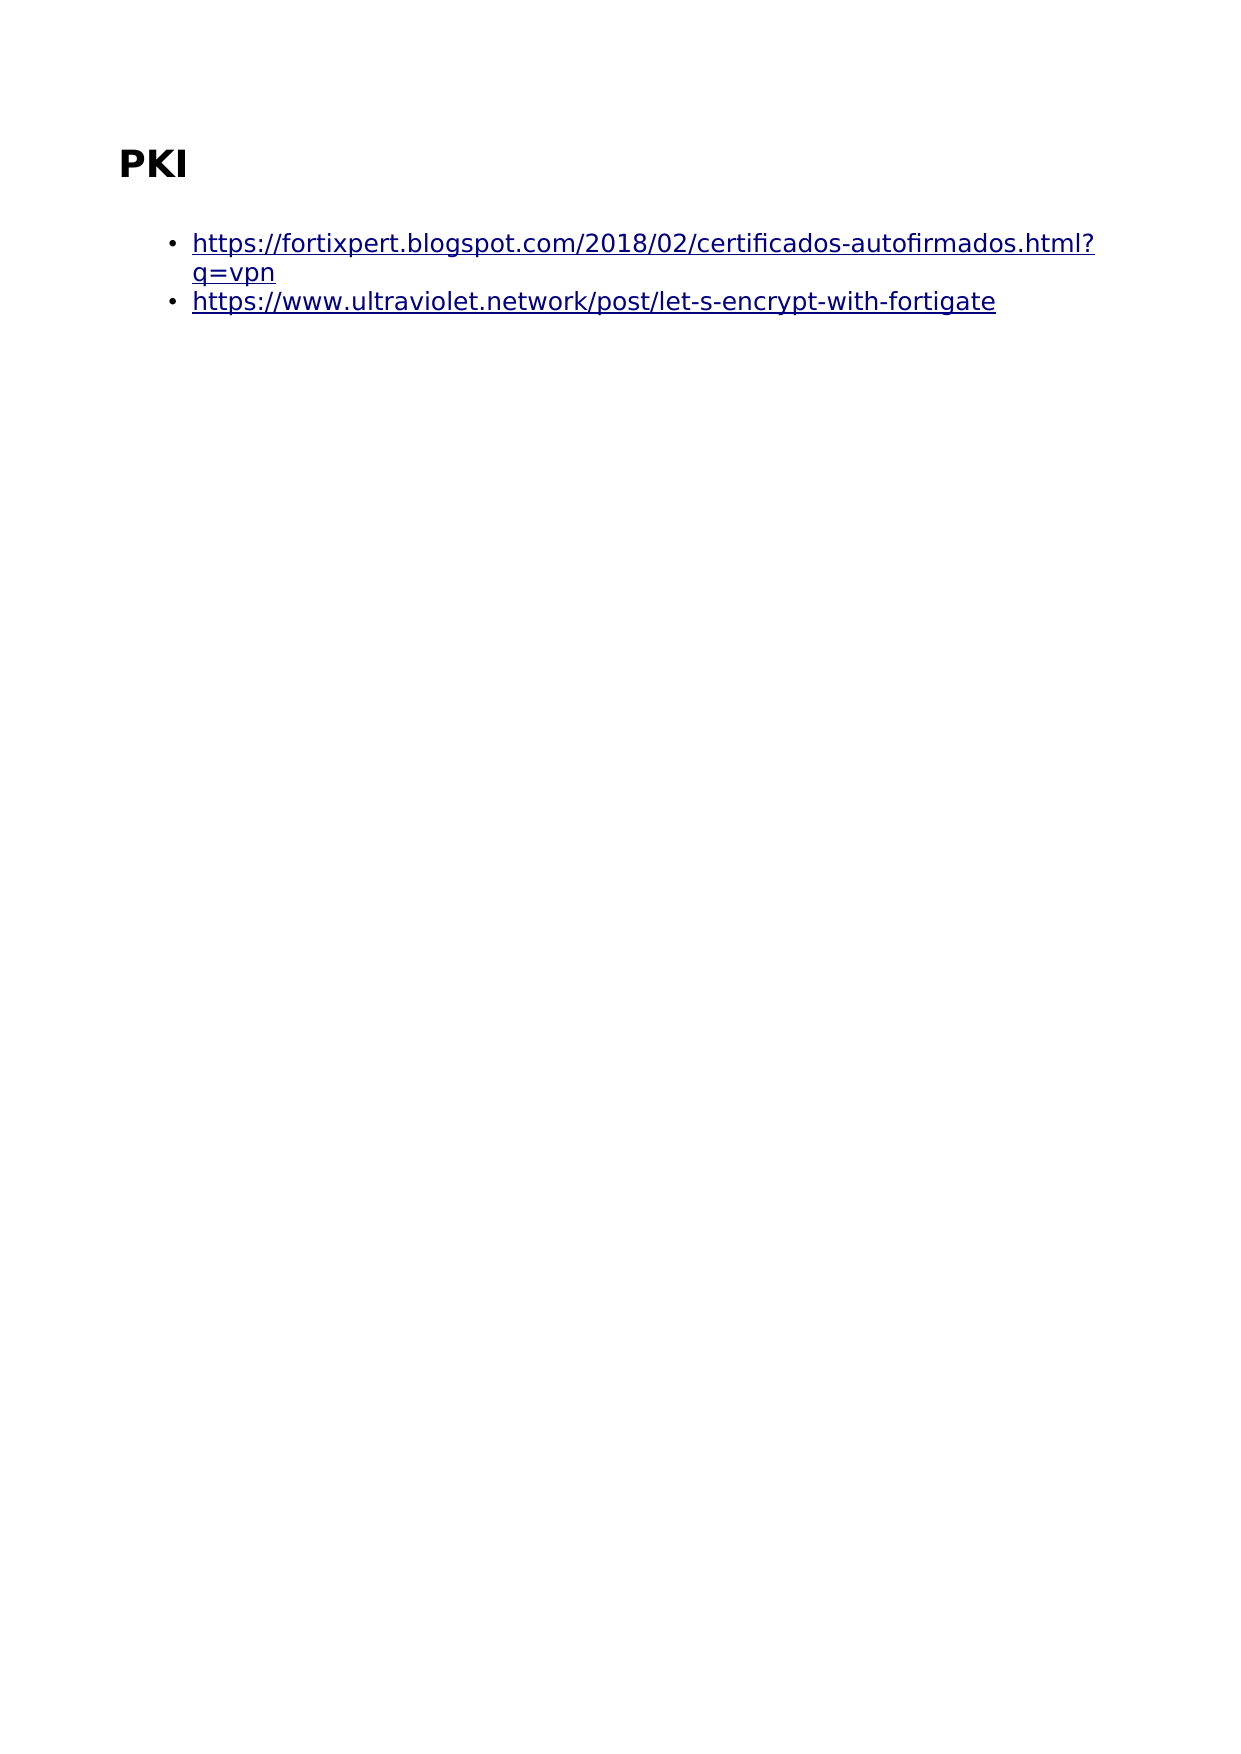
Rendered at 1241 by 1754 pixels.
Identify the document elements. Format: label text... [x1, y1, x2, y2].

list https://www.ultraviolet.network/post/let-s-encrypt-with-fortigate [177, 287, 1122, 316]
list https://fortixpert.blogspot.com/2018/02/certificados-autofirmados.html?q=vpn [177, 229, 1122, 287]
subtitle PKI [118, 143, 1122, 187]
